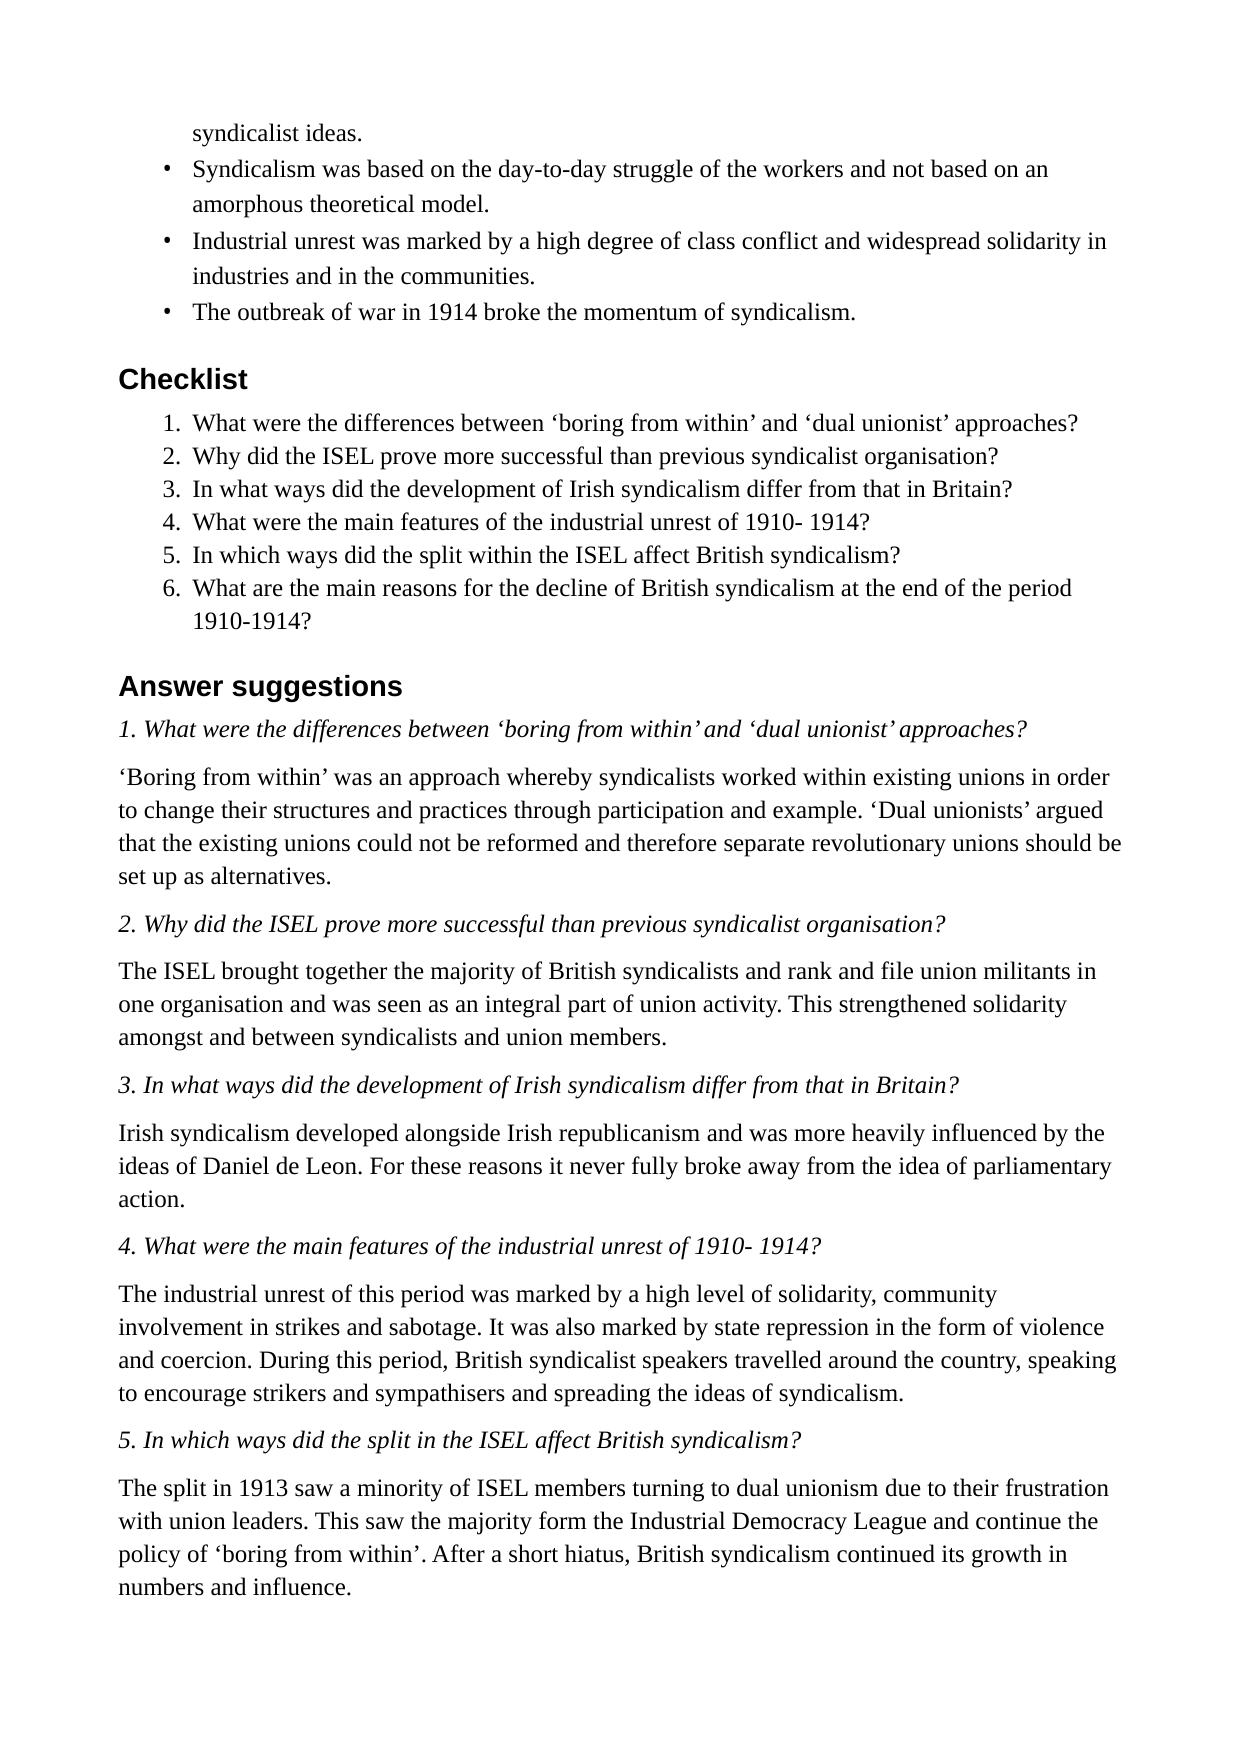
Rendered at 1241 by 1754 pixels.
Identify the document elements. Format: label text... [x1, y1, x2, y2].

text 4. What were the main features of the industrial unrest of 1910- 1914? [118, 1231, 1122, 1260]
list Industrial unrest was marked by a high degree of class conflict and widespread solidarity in industries and in the communities. [162, 222, 1122, 289]
text 2. Why did the ISEL prove more successful than previous syndicalist organisation? [118, 909, 1122, 938]
text The split in 1913 saw a minority of ISEL members turning to dual unionism due to their frustration with union leaders. This saw the majority form the Industrial Democracy League and continue the policy of ‘boring from within’. After a short hiatus, British syndicalism continued its growth in numbers and influence. [118, 1473, 1122, 1601]
text The industrial unrest of this period was marked by a high level of solidarity, community involvement in strikes and sabotage. It was also marked by state repression in the form of violence and coercion. During this period, British syndicalist speakers travelled around the country, speaking to encourage strikers and sympathisers and spreading the ideas of syndicalism. [118, 1279, 1122, 1407]
list In what ways did the development of Irish syndicalism differ from that in Britain? [162, 474, 1122, 503]
text ‘Boring from within’ was an approach whereby syndicalists worked within existing unions in order to change their structures and practices through participation and example. ‘Dual unionists’ argued that the existing unions could not be reformed and therefore separate revolutionary unions should be set up as alternatives. [118, 762, 1122, 890]
list syndicalist ideas. [162, 118, 1122, 147]
list What were the main features of the industrial unrest of 1910- 1914? [162, 507, 1122, 536]
text 3. In what ways did the development of Irish syndicalism differ from that in Britain? [118, 1070, 1122, 1099]
text 5. In which ways did the split in the ISEL affect British syndicalism? [118, 1426, 1122, 1454]
subtitle Answer suggestions [118, 668, 1122, 702]
list In which ways did the split within the ISEL affect British syndicalism? [162, 540, 1122, 569]
list Syndicalism was based on the day-to-day struggle of the workers and not based on an amorphous theoretical model. [162, 151, 1122, 218]
text The ISEL brought together the majority of British syndicalists and rank and file union militants in one organisation and was seen as an integral part of union activity. This strengthened solidarity amongst and between syndicalists and union members. [118, 956, 1122, 1051]
list What are the main reasons for the decline of British syndicalism at the end of the period 1910-1914? [162, 573, 1122, 635]
text 1. What were the differences between ‘boring from within’ and ‘dual unionist’ approaches? [118, 714, 1122, 743]
text Irish syndicalism developed alongside Irish republicanism and was more heavily influenced by the ideas of Daniel de Leon. For these reasons it never fully broke away from the idea of parliamentary action. [118, 1118, 1122, 1212]
list Why did the ISEL prove more successful than previous syndicalist organisation? [162, 441, 1122, 470]
list What were the differences between ‘boring from within’ and ‘dual unionist’ approaches? [162, 408, 1122, 437]
list The outbreak of war in 1914 broke the momentum of syndicalism. [162, 294, 1122, 328]
subtitle Checklist [118, 362, 1122, 396]
